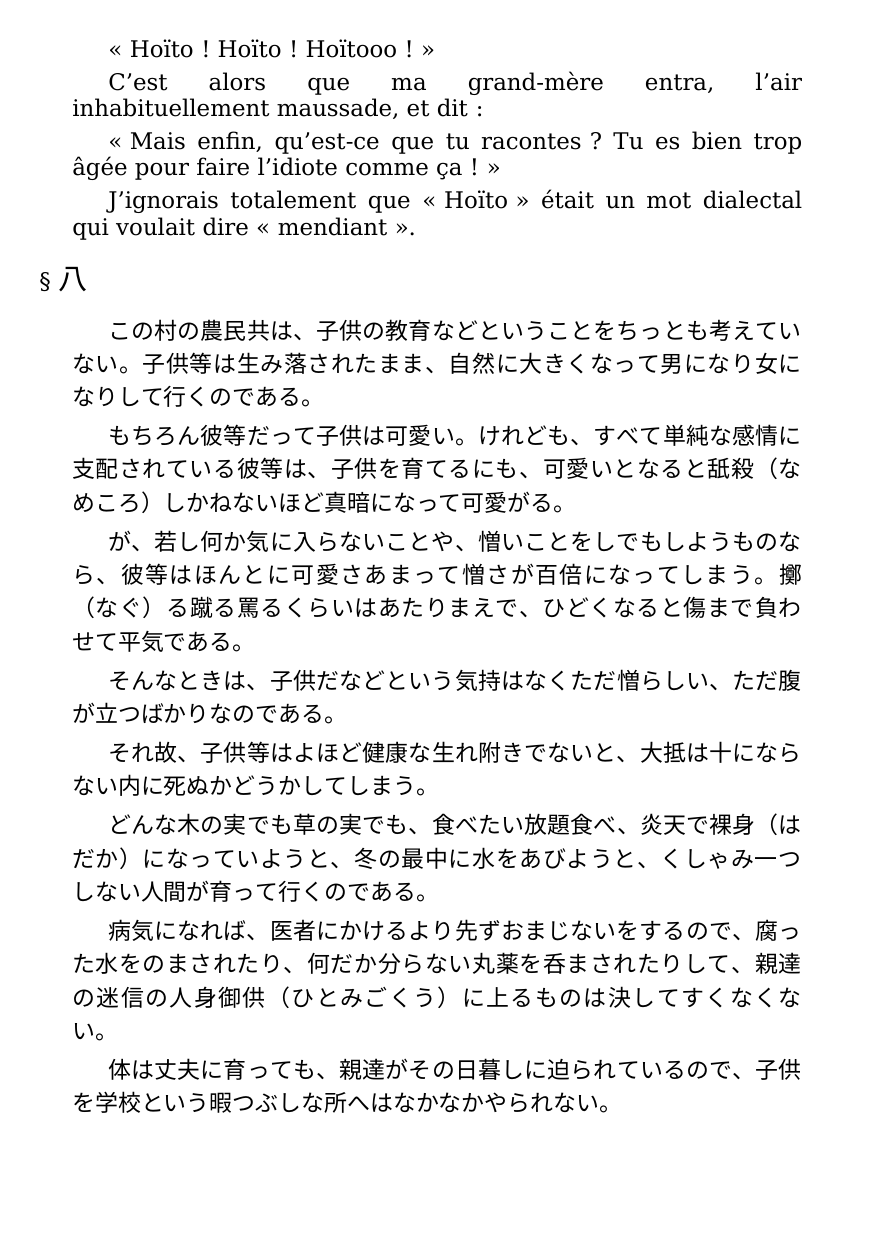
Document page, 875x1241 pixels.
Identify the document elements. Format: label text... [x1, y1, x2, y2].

text « Mais enfin, qu’est-ce que tu racontes ? Tu es bien trop âgée pour faire l’idiote comme ça ! » [72, 128, 802, 181]
subtitle § 八 [36, 252, 838, 301]
text それ故、子供等はよほど健康な生れ附きでないと、大抵は十にならない内に死ぬかどうかしてしまう。 [72, 735, 802, 801]
text 病気になれば、医者にかけるより先ずおまじないをするので、腐った水をのまされたり、何だか分らない丸薬を呑まされたりして、親達の迷信の人身御供（ひとみごくう）に上るものは決してすくなくない。 [72, 913, 802, 1046]
text J’ignorais totalement que « Hoïto » était un mot dialectal qui voulait dire « mendiant ». [72, 187, 802, 241]
text どんな木の実でも草の実でも、食べたい放題食べ、炎天で裸身（はだか）になっていようと、冬の最中に水をあびようと、くしゃみ一つしない人間が育って行くのである。 [72, 807, 802, 907]
text もちろん彼等だって子供は可愛い。けれども、すべて単純な感情に支配されている彼等は、子供を育てるにも、可愛いとなると舐殺（なめころ）しかねないほど真暗になって可愛がる。 [72, 418, 802, 518]
text そんなときは、子供だなどという気持はなくただ憎らしい、ただ腹が立つばかりなのである。 [72, 663, 802, 729]
text この村の農民共は、子供の教育などということをちっとも考えていない。子供等は生み落されたまま、自然に大きくなって男になり女になりして行くのである。 [72, 312, 802, 412]
text « Hoïto ! Hoïto ! Hoïtooo ! » [72, 36, 802, 63]
text 体は丈夫に育っても、親達がその日暮しに迫られているので、子供を学校という暇つぶしな所へはなかなかやられない。 [72, 1052, 802, 1118]
text C’est alors que ma grand-mère entra, l’air inhabituellement maussade, et dit : [72, 69, 802, 122]
text が、若し何か気に入らないことや、憎いことをしでもしようものなら、彼等はほんとに可愛さあまって憎さが百倍になってしまう。擲（なぐ）る蹴る罵るくらいはあたりまえで、ひどくなると傷まで負わせて平気である。 [72, 524, 802, 657]
